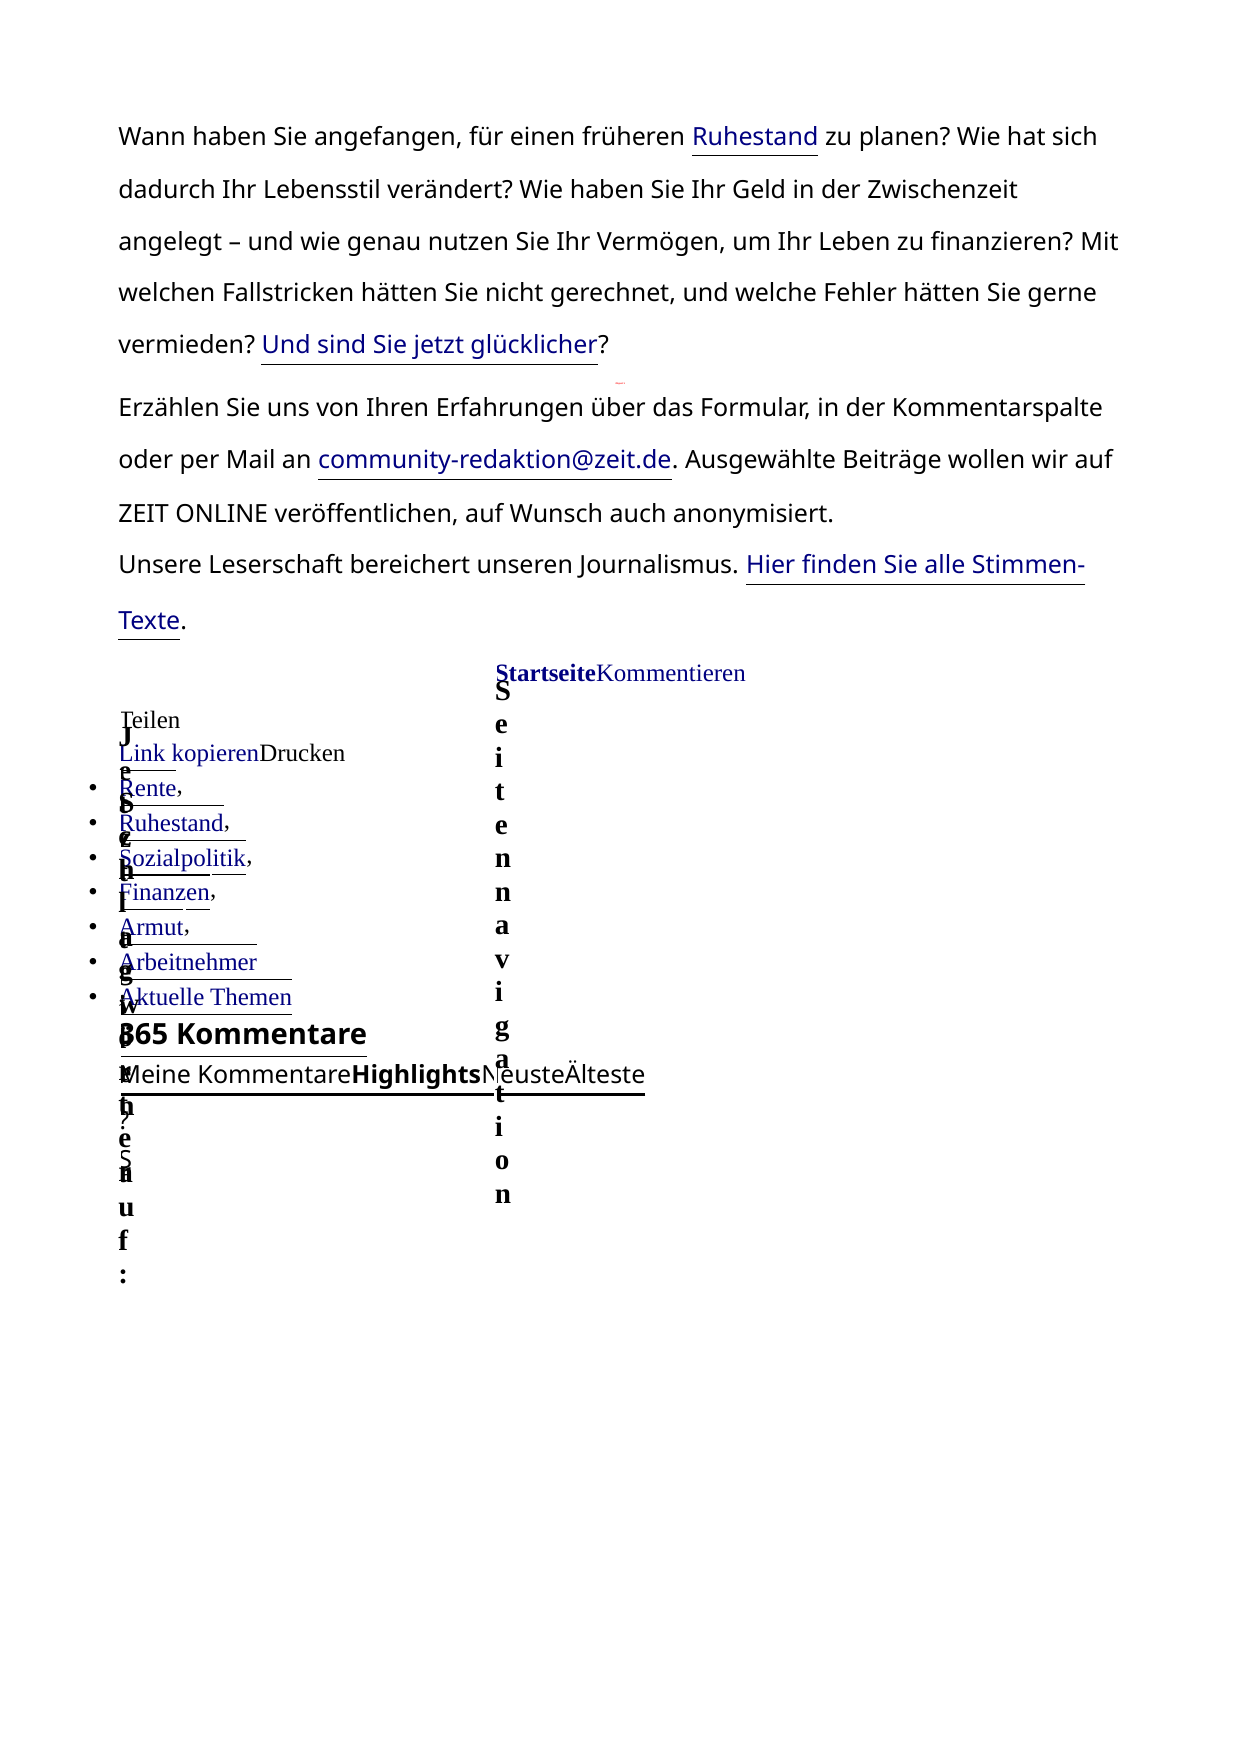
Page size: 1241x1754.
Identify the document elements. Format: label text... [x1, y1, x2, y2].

text Unsere Leserschaft bereichert unseren Journalismus. Hier finden Sie alle Stimmen-Texte. [118, 547, 1122, 639]
list Aktuelle Themen [121, 979, 494, 1014]
text Meine KommentareHighlightsNeusteÄlteste [497, 1056, 1122, 1096]
text Wann haben Sie angefangen, für einen früheren Ruhestand zu planen? Wie hat sich dadurch Ihr Lebensstil verändert? Wie haben Sie Ihr Geld in der Zwischenzeit angelegt – und wie genau nutzen Sie Ihr Vermögen, um Ihr Leben zu finanzieren? Mit welchen Fallstricken hätten Sie nicht gerechnet, und welche Fehler hätten Sie gerne vermieden? Und sind Sie jetzt glücklicher? [118, 118, 1122, 364]
list Sozialpolitik [121, 840, 494, 874]
subtitle 365 Kommentare [121, 1014, 494, 1056]
text ? [121, 1113, 126, 1123]
list Finanzen [497, 874, 1122, 909]
list Arbeitnehmer [497, 944, 1122, 979]
list Arbeitnehmer [121, 944, 494, 979]
text ? [121, 1102, 494, 1136]
text S [121, 1142, 494, 1176]
list Ruhestand [497, 805, 1122, 840]
text StartseiteKommentieren [118, 658, 1122, 687]
text Link kopierenDrucken [121, 738, 494, 767]
text S [497, 1142, 1122, 1176]
list Finanzen [121, 874, 494, 909]
text S [499, 1157, 503, 1168]
list Armut [497, 909, 1122, 944]
text ? [497, 1102, 1122, 1136]
text Link kopierenDrucken [497, 738, 1122, 767]
text S [121, 1158, 128, 1166]
subtitle 365 Kommentare [497, 1014, 1122, 1056]
list Armut [121, 909, 494, 944]
list Ruhestand [121, 805, 494, 840]
list Aktuelle Themen [497, 979, 1122, 1014]
text Erzählen Sie uns von Ihren Erfahrungen über das Formular, in der Kommentarspalte oder per Mail an community-redaktion@zeit.de. Ausgewählte Beiträge wollen wir auf ZEIT ONLINE veröffentlichen, auf Wunsch auch anonymisiert. [118, 389, 1122, 530]
text Teilen [118, 705, 494, 734]
text Meine KommentareHighlightsNeusteÄlteste [121, 1056, 494, 1093]
list Sozialpolitik [497, 840, 1122, 874]
list Rente [497, 770, 1122, 805]
text Teilen [497, 705, 1122, 734]
list Rente [123, 770, 494, 805]
